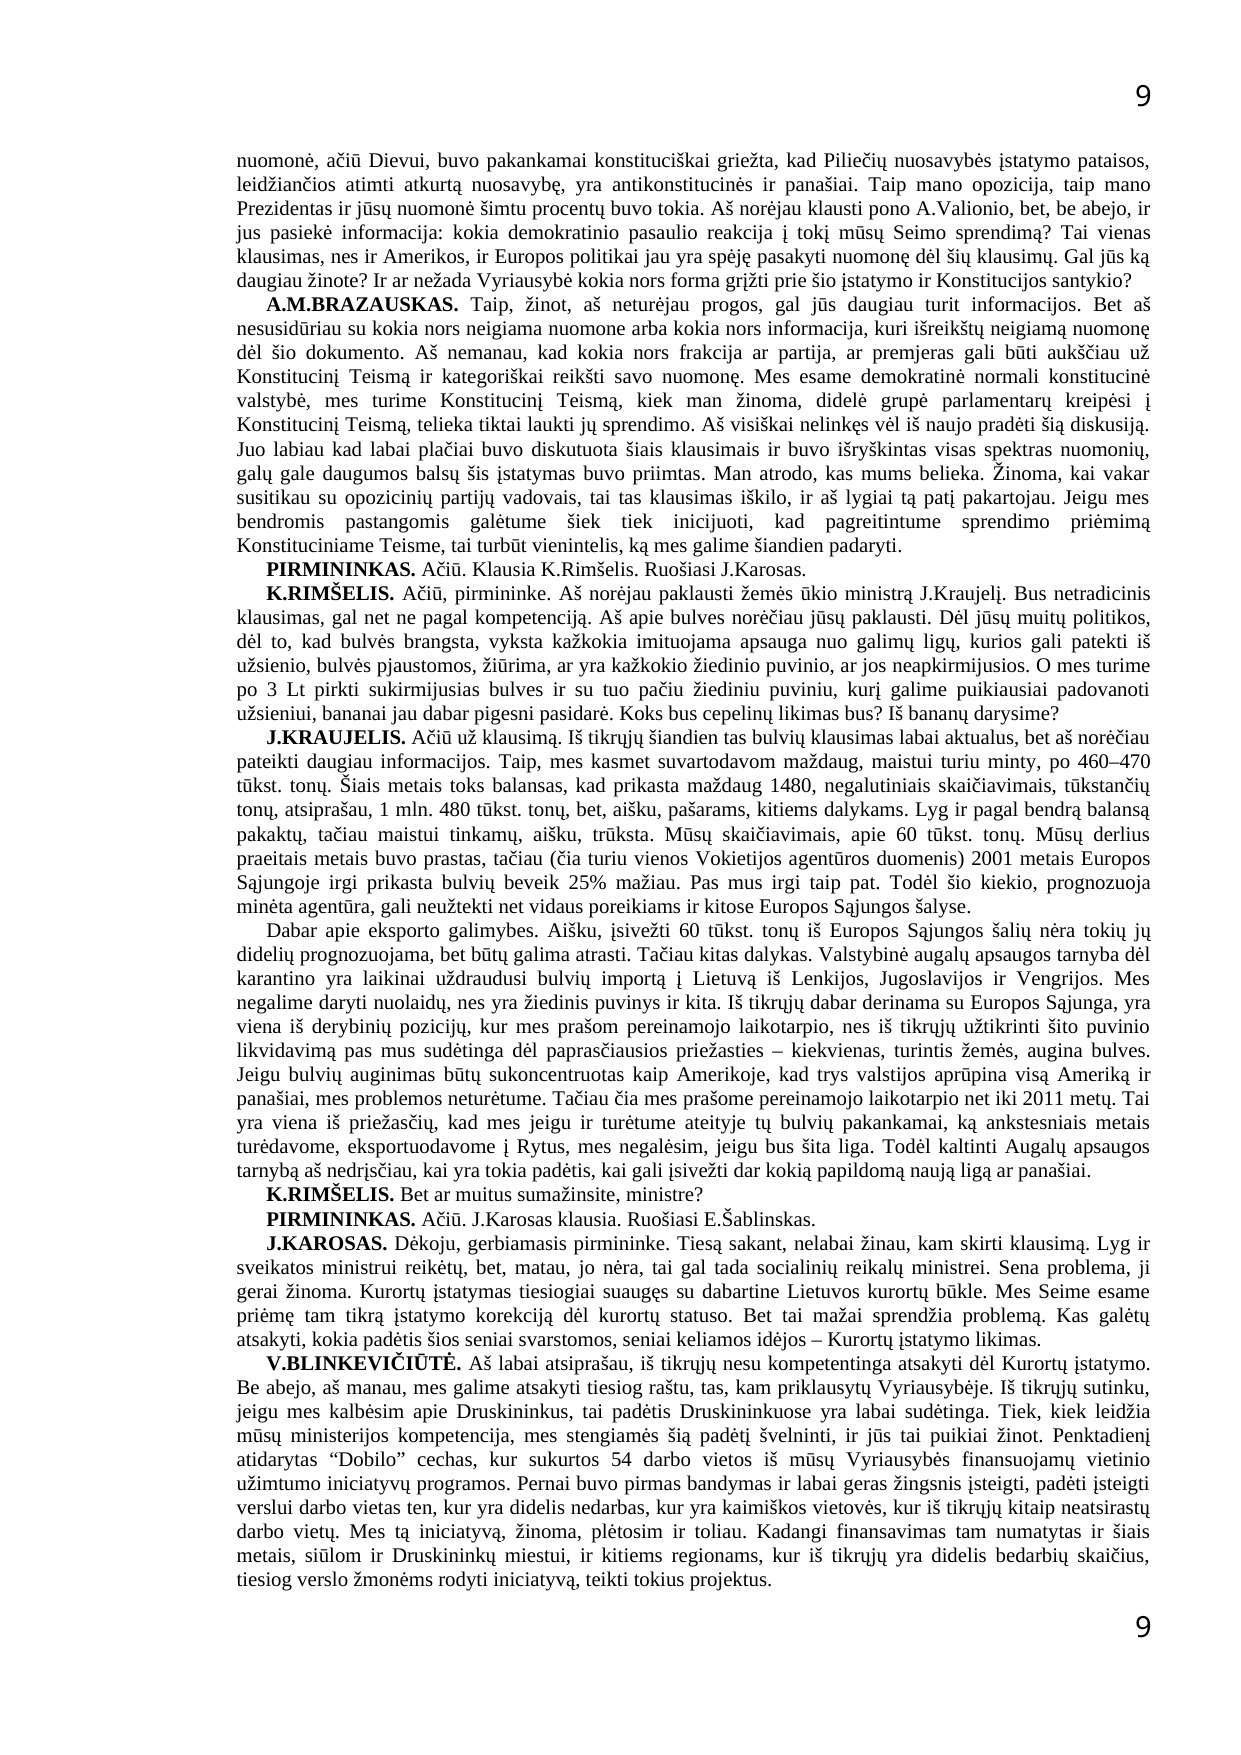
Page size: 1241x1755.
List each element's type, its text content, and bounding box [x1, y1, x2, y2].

text nuomonė, ačiū Dievui, buvo pakankamai konstituciškai griežta, kad Piliečių nuosavybės įstatymo pataisos, leidžiančios atimti atkurtą nuosavybę, yra antikonstitucinės ir panašiai. Taip mano opozicija, taip mano Prezidentas ir jūsų nuomonė šimtu procentų buvo tokia. Aš norėjau klausti pono A.Valionio, bet, be abejo, ir jus pasiekė informacija: kokia demokratinio pasaulio reakcija į tokį mūsų Seimo sprendimą? Tai vienas klausimas, nes ir Amerikos, ir Europos politikai jau yra spėję pasakyti nuomonę dėl šių klausimų. Gal jūs ką daugiau žinote? Ir ar nežada Vyriausybė kokia nors forma grįžti prie šio įstatymo ir Konstitucijos santykio? [236, 148, 1152, 292]
text V.BLINKEVIČIŪTĖ. Aš labai atsiprašau, iš tikrųjų nesu kompetentinga atsakyti dėl Kurortų įstatymo. Be abejo, aš manau, mes galime atsakyti tiesiog raštu, tas, kam priklausytų Vyriausybėje. Iš tikrųjų sutinku, jeigu mes kalbėsim apie Druskininkus, tai padėtis Druskininkuose yra labai sudėtinga. Tiek, kiek leidžia mūsų ministerijos kompetencija, mes stengiamės šią padėtį švelninti, ir jūs tai puikiai žinot. Penktadienį atidarytas “Dobilo” cechas, kur sukurtos 54 darbo vietos iš mūsų Vyriausybės finansuojamų vietinio užimtumo iniciatyvų programos. Pernai buvo pirmas bandymas ir labai geras žingsnis įsteigti, padėti įsteigti verslui darbo vietas ten, kur yra didelis nedarbas, kur yra kaimiškos vietovės, kur iš tikrųjų kitaip neatsirastų darbo vietų. Mes tą iniciatyvą, žinoma, plėtosim ir toliau. Kadangi finansavimas tam numatytas ir šiais metais, siūlom ir Druskininkų miestui, ir kitiems regionams, kur iš tikrųjų yra didelis bedarbių skaičius, tiesiog verslo žmonėms rodyti iniciatyvą, teikti tokius projektus. [236, 1351, 1152, 1591]
text K.RIMŠELIS. Bet ar muitus sumažinsite, ministre? [236, 1182, 1152, 1206]
text J.KRAUJELIS. Ačiū už klausimą. Iš tikrųjų šiandien tas bulvių klausimas labai aktualus, bet aš norėčiau pateikti daugiau informacijos. Taip, mes kasmet suvartodavom maždaug, maistui turiu minty, po 460–470 tūkst. tonų. Šiais metais toks balansas, kad prikasta maždaug 1480, negalutiniais skaičiavimais, tūkstančių tonų, atsiprašau, 1 mln. 480 tūkst. tonų, bet, aišku, pašarams, kitiems dalykams. Lyg ir pagal bendrą balansą pakaktų, tačiau maistui tinkamų, aišku, trūksta. Mūsų skaičiavimais, apie 60 tūkst. tonų. Mūsų derlius praeitais metais buvo prastas, tačiau (čia turiu vienos Vokietijos agentūros duomenis) 2001 metais Europos Sąjungoje irgi prikasta bulvių beveik 25% mažiau. Pas mus irgi taip pat. Todėl šio kiekio, prognozuoja minėta agentūra, gali neužtekti net vidaus poreikiams ir kitose Europos Sąjungos šalyse. [236, 725, 1152, 918]
text J.KAROSAS. Dėkoju, gerbiamasis pirmininke. Tiesą sakant, nelabai žinau, kam skirti klausimą. Lyg ir sveikatos ministrui reikėtų, bet, matau, jo nėra, tai gal tada socialinių reikalų ministrei. Sena problema, ji gerai žinoma. Kurortų įstatymas tiesiogiai suaugęs su dabartine Lietuvos kurortų būkle. Mes Seime esame priėmę tam tikrą įstatymo korekciją dėl kurortų statuso. Bet tai mažai sprendžia problemą. Kas galėtų atsakyti, kokia padėtis šios seniai svarstomos, seniai keliamos idėjos – Kurortų įstatymo likimas. [236, 1231, 1152, 1351]
text Dabar apie eksporto galimybes. Aišku, įsivežti 60 tūkst. tonų iš Europos Sąjungos šalių nėra tokių jų didelių prognozuojama, bet būtų galima atrasti. Tačiau kitas dalykas. Valstybinė augalų apsaugos tarnyba dėl karantino yra laikinai uždraudusi bulvių importą į Lietuvą iš Lenkijos, Jugoslavijos ir Vengrijos. Mes negalime daryti nuolaidų, nes yra žiedinis puvinys ir kita. Iš tikrųjų dabar derinama su Europos Sąjunga, yra viena iš derybinių pozicijų, kur mes prašom pereinamojo laikotarpio, nes iš tikrųjų užtikrinti šito puvinio likvidavimą pas mus sudėtinga dėl paprasčiausios priežasties – kiekvienas, turintis žemės, augina bulves. Jeigu bulvių auginimas būtų sukoncentruotas kaip Amerikoje, kad trys valstijos aprūpina visą Ameriką ir panašiai, mes problemos neturėtume. Tačiau čia mes prašome pereinamojo laikotarpio net iki 2011 metų. Tai yra viena iš priežasčių, kad mes jeigu ir turėtume ateityje tų bulvių pakankamai, ką ankstesniais metais turėdavome, eksportuodavome į Rytus, mes negalėsim, jeigu bus šita liga. Todėl kaltinti Augalų apsaugos tarnybą aš nedrįsčiau, kai yra tokia padėtis, kai gali įsivežti dar kokią papildomą naują ligą ar panašiai. [236, 918, 1152, 1182]
text PIRMININKAS. Ačiū. J.Karosas klausia. Ruošiasi E.Šablinskas. [236, 1206, 1152, 1231]
text K.RIMŠELIS. Ačiū, pirmininke. Aš norėjau paklausti žemės ūkio ministrą J.Kraujelį. Bus netradicinis klausimas, gal net ne pagal kompetenciją. Aš apie bulves norėčiau jūsų paklausti. Dėl jūsų muitų politikos, dėl to, kad bulvės brangsta, vyksta kažkokia imituojama apsauga nuo galimų ligų, kurios gali patekti iš užsienio, bulvės pjaustomos, žiūrima, ar yra kažkokio žiedinio puvinio, ar jos neapkirmijusios. O mes turime po 3 Lt pirkti sukirmijusias bulves ir su tuo pačiu žiediniu puviniu, kurį galime puikiausiai padovanoti užsieniui, bananai jau dabar pigesni pasidarė. Koks bus cepelinų likimas bus? Iš bananų darysime? [236, 581, 1152, 725]
text A.M.BRAZAUSKAS. Taip, žinot, aš neturėjau progos, gal jūs daugiau turit informacijos. Bet aš nesusidūriau su kokia nors neigiama nuomone arba kokia nors informacija, kuri išreikštų neigiamą nuomonę dėl šio dokumento. Aš nemanau, kad kokia nors frakcija ar partija, ar premjeras gali būti aukščiau už Konstitucinį Teismą ir kategoriškai reikšti savo nuomonę. Mes esame demokratinė normali konstitucinė valstybė, mes turime Konstitucinį Teismą, kiek man žinoma, didelė grupė parlamentarų kreipėsi į Konstitucinį Teismą, telieka tiktai laukti jų sprendimo. Aš visiškai nelinkęs vėl iš naujo pradėti šią diskusiją. Juo labiau kad labai plačiai buvo diskutuota šiais klausimais ir buvo išryškintas visas spektras nuomonių, galų gale daugumos balsų šis įstatymas buvo priimtas. Man atrodo, kas mums belieka. Žinoma, kai vakar susitikau su opozicinių partijų vadovais, tai tas klausimas iškilo, ir aš lygiai tą patį pakartojau. Jeigu mes bendromis pastangomis galėtume šiek tiek inicijuoti, kad pagreitintume sprendimo priėmimą Konstituciniame Teisme, tai turbūt vienintelis, ką mes galime šiandien padaryti. [236, 292, 1152, 557]
text PIRMININKAS. Ačiū. Klausia K.Rimšelis. Ruošiasi J.Karosas. [236, 557, 1152, 581]
